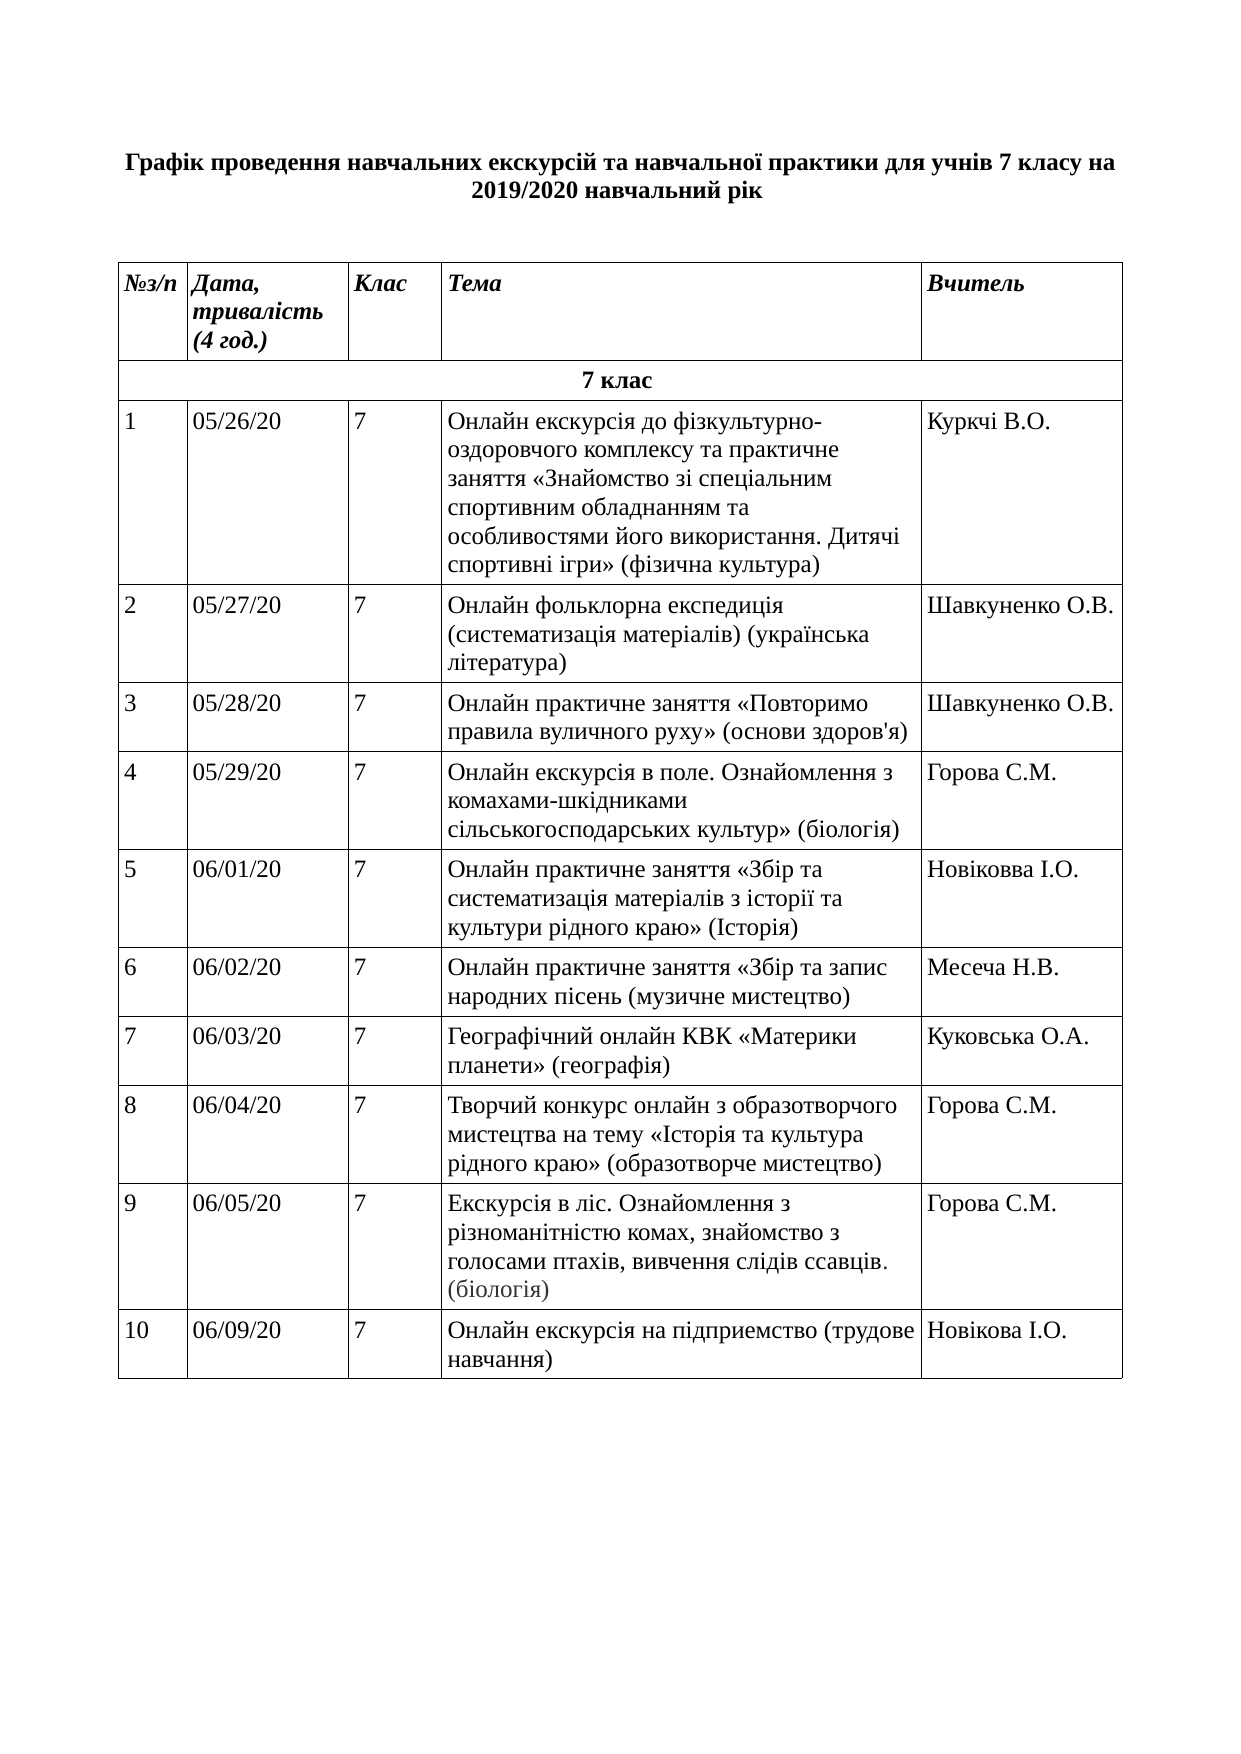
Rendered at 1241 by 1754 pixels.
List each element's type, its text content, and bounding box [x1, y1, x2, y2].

table_cell 7 [349, 585, 441, 682]
table_cell 10 [119, 1310, 187, 1378]
table_cell 8 [119, 1086, 187, 1182]
table_cell Онлайн практичне заняття «Збір та систематизація матеріалів з історії та культури рідного краю» (Історія) [442, 850, 921, 947]
table_cell 5 [119, 850, 187, 947]
table_cell Онлайн екскурсія на підприемство (трудове навчання) [442, 1310, 921, 1378]
table_header Тема [442, 263, 921, 360]
table_cell 3 [119, 683, 187, 751]
table_cell Куркчі В.О. [922, 401, 1122, 584]
table_cell Шавкуненко О.В. [922, 683, 1122, 751]
table_cell 7 [349, 752, 441, 849]
table_cell 2 [119, 585, 187, 682]
table_cell 7 [119, 1017, 187, 1085]
table_cell 7 клас [119, 361, 1122, 400]
table_header №з/п [119, 263, 187, 360]
table_cell Новіковва І.О. [922, 850, 1122, 947]
table_cell Шавкуненко О.В. [922, 585, 1122, 682]
table_cell Творчий конкурс онлайн з образотворчого мистецтва на тему «Історія та культура рідного краю» (образотворче мистецтво) [442, 1086, 921, 1182]
table_cell Екскурсія в ліс. Ознайомлення з різноманітністю комах, знайомство з голосами птахів, вивчення слідів ссавців. (біологія) [442, 1184, 921, 1309]
table_cell 02.06.20 [188, 948, 348, 1016]
table_cell Онлайн практичне заняття «Повторимо правила вуличного руху» (основи здоров'я) [442, 683, 921, 751]
table_cell Месеча Н.В. [922, 948, 1122, 1016]
table_cell 6 [119, 948, 187, 1016]
table_cell 7 [349, 850, 441, 947]
table_cell 7 [349, 401, 441, 584]
table_cell Новікова І.О. [922, 1310, 1122, 1378]
table_cell Географічний онлайн КВК «Материки планети» (географія) [442, 1017, 921, 1085]
table_cell Куковська О.А. [922, 1017, 1122, 1085]
table_cell Онлайн екскурсія до фізкультурно-оздоровчого комплексу та практичне заняття «Знайомство зі спеціальним спортивним обладнанням та особливостями його використання. Дитячі спортивні ігри» (фізична культура) [442, 401, 921, 584]
table_header Клас [349, 263, 441, 360]
table_cell 28.05.20 [188, 683, 348, 751]
table_cell Онлайн екскурсія в поле. Ознайомлення з комахами-шкідниками сільськогосподарських культур» (біологія) [442, 752, 921, 849]
table_cell 04.06.20 [188, 1086, 348, 1182]
table_cell 03.06.20 [188, 1017, 348, 1085]
text Графік проведення навчальних екскурсій та навчальної практики для учнів 7 класу на 2019/2020 навчальний рік [118, 147, 1122, 204]
table_cell 7 [349, 1086, 441, 1182]
table_cell 01.06.20 [188, 850, 348, 947]
table_cell 1 [119, 401, 187, 584]
table_cell 09.06.20 [188, 1310, 348, 1378]
table_cell Онлайн фольклорна експедиція (систематизація матеріалів) (українська література) [442, 585, 921, 682]
table_cell Горова С.М. [922, 752, 1122, 849]
table_header Вчитель [922, 263, 1122, 360]
table_cell 7 [349, 1310, 441, 1378]
table_cell Онлайн практичне заняття «Збір та запис народних пісень (музичне мистецтво) [442, 948, 921, 1016]
table_cell 7 [349, 1184, 441, 1309]
table_cell 7 [349, 1017, 441, 1085]
table_cell 9 [119, 1184, 187, 1309]
table_cell 26.05.20 [188, 401, 348, 584]
table_cell 05.06.20 [188, 1184, 348, 1309]
table_cell 7 [349, 948, 441, 1016]
table_cell 29.05.20 [188, 752, 348, 849]
table_cell 27.05.20 [188, 585, 348, 682]
table_cell Горова С.М. [922, 1086, 1122, 1182]
table_cell 4 [119, 752, 187, 849]
table_cell Горова С.М. [922, 1184, 1122, 1309]
table_cell 7 [349, 683, 441, 751]
table_header Дата, тривалість (4 год.) [188, 263, 348, 360]
